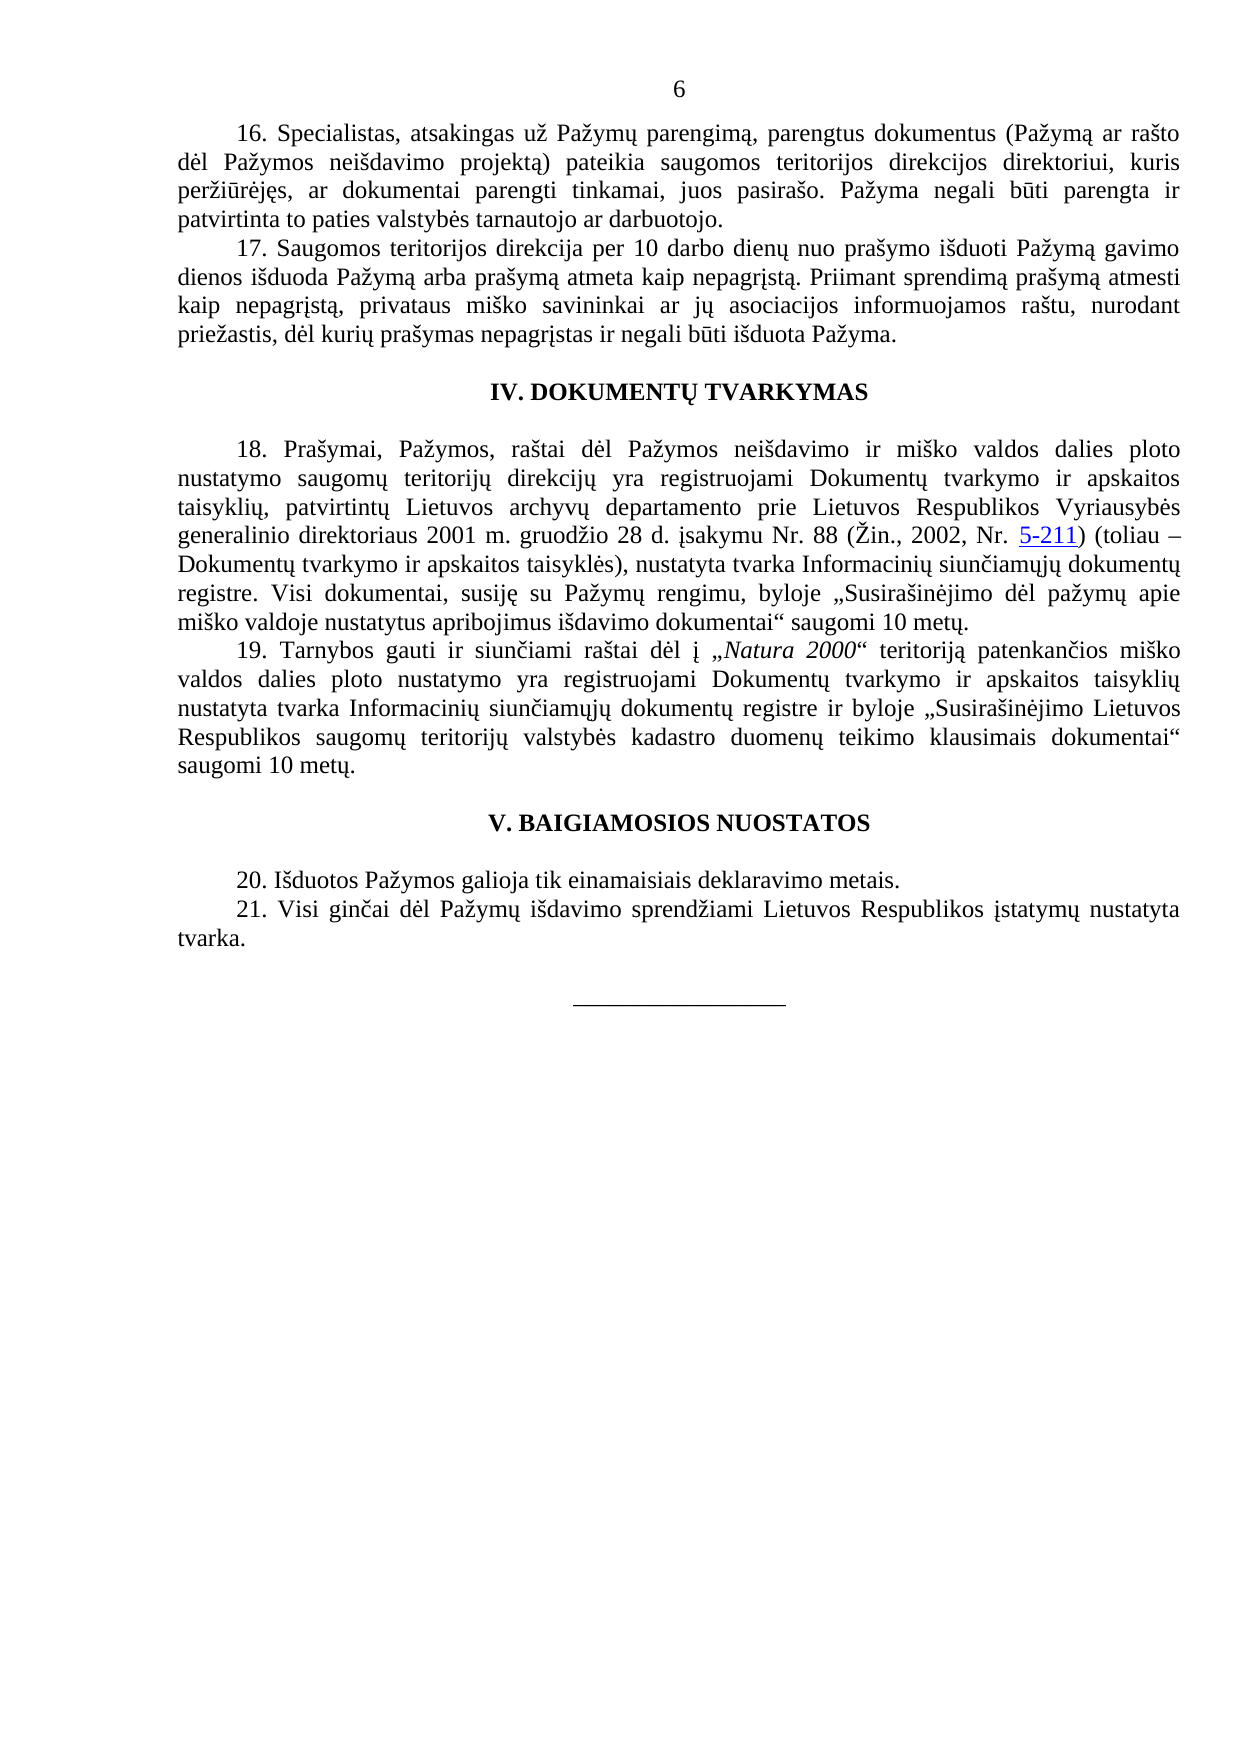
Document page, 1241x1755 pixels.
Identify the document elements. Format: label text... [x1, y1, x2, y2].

text 18. Prašymai, Pažymos, raštai dėl Pažymos neišdavimo ir miško valdos dalies ploto nustatymo saugomų teritorijų direkcijų yra registruojami Dokumentų tvarkymo ir apskaitos taisyklių, patvirtintų Lietuvos archyvų departamento prie Lietuvos Respublikos Vyriausybės generalinio direktoriaus 2001 m. gruodžio 28 d. įsakymu Nr. 88 (Žin., 2002, Nr. 5-211) (toliau – Dokumentų tvarkymo ir apskaitos taisyklės), nustatyta tvarka Informacinių siunčiamųjų dokumentų registre. Visi dokumentai, susiję su Pažymų rengimu, byloje „Susirašinėjimo dėl pažymų apie miško valdoje nustatytus apribojimus išdavimo dokumentai“ saugomi 10 metų. [177, 434, 1181, 636]
text 20. Išduotos Pažymos galioja tik einamaisiais deklaravimo metais. [177, 866, 1181, 894]
text 17. Saugomos teritorijos direkcija per 10 darbo dienų nuo prašymo išduoti Pažymą gavimo dienos išduoda Pažymą arba prašymą atmeta kaip nepagrįstą. Priimant sprendimą prašymą atmesti kaip nepagrįstą, privataus miško savininkai ar jų asociacijos informuojamos raštu, nurodant priežastis, dėl kurių prašymas nepagrįstas ir negali būti išduota Pažyma. [177, 233, 1181, 348]
text _________________ [177, 981, 1181, 1009]
text V. BAIGIAMOSIOS NUOSTATOS [177, 808, 1181, 837]
text IV. DOKUMENTŲ TVARKYMAS [177, 377, 1181, 406]
text 16. Specialistas, atsakingas už Pažymų parengimą, parengtus dokumentus (Pažymą ar rašto dėl Pažymos neišdavimo projektą) pateikia saugomos teritorijos direkcijos direktoriui, kuris peržiūrėjęs, ar dokumentai parengti tinkamai, juos pasirašo. Pažyma negali būti parengta ir patvirtinta to paties valstybės tarnautojo ar darbuotojo. [177, 118, 1181, 233]
text 19. Tarnybos gauti ir siunčiami raštai dėl į „Natura 2000“ teritoriją patenkančios miško valdos dalies ploto nustatymo yra registruojami Dokumentų tvarkymo ir apskaitos taisyklių nustatyta tvarka Informacinių siunčiamųjų dokumentų registre ir byloje „Susirašinėjimo Lietuvos Respublikos saugomų teritorijų valstybės kadastro duomenų teikimo klausimais dokumentai“ saugomi 10 metų. [177, 636, 1181, 779]
text 21. Visi ginčai dėl Pažymų išdavimo sprendžiami Lietuvos Respublikos įstatymų nustatyta tvarka. [177, 894, 1181, 952]
